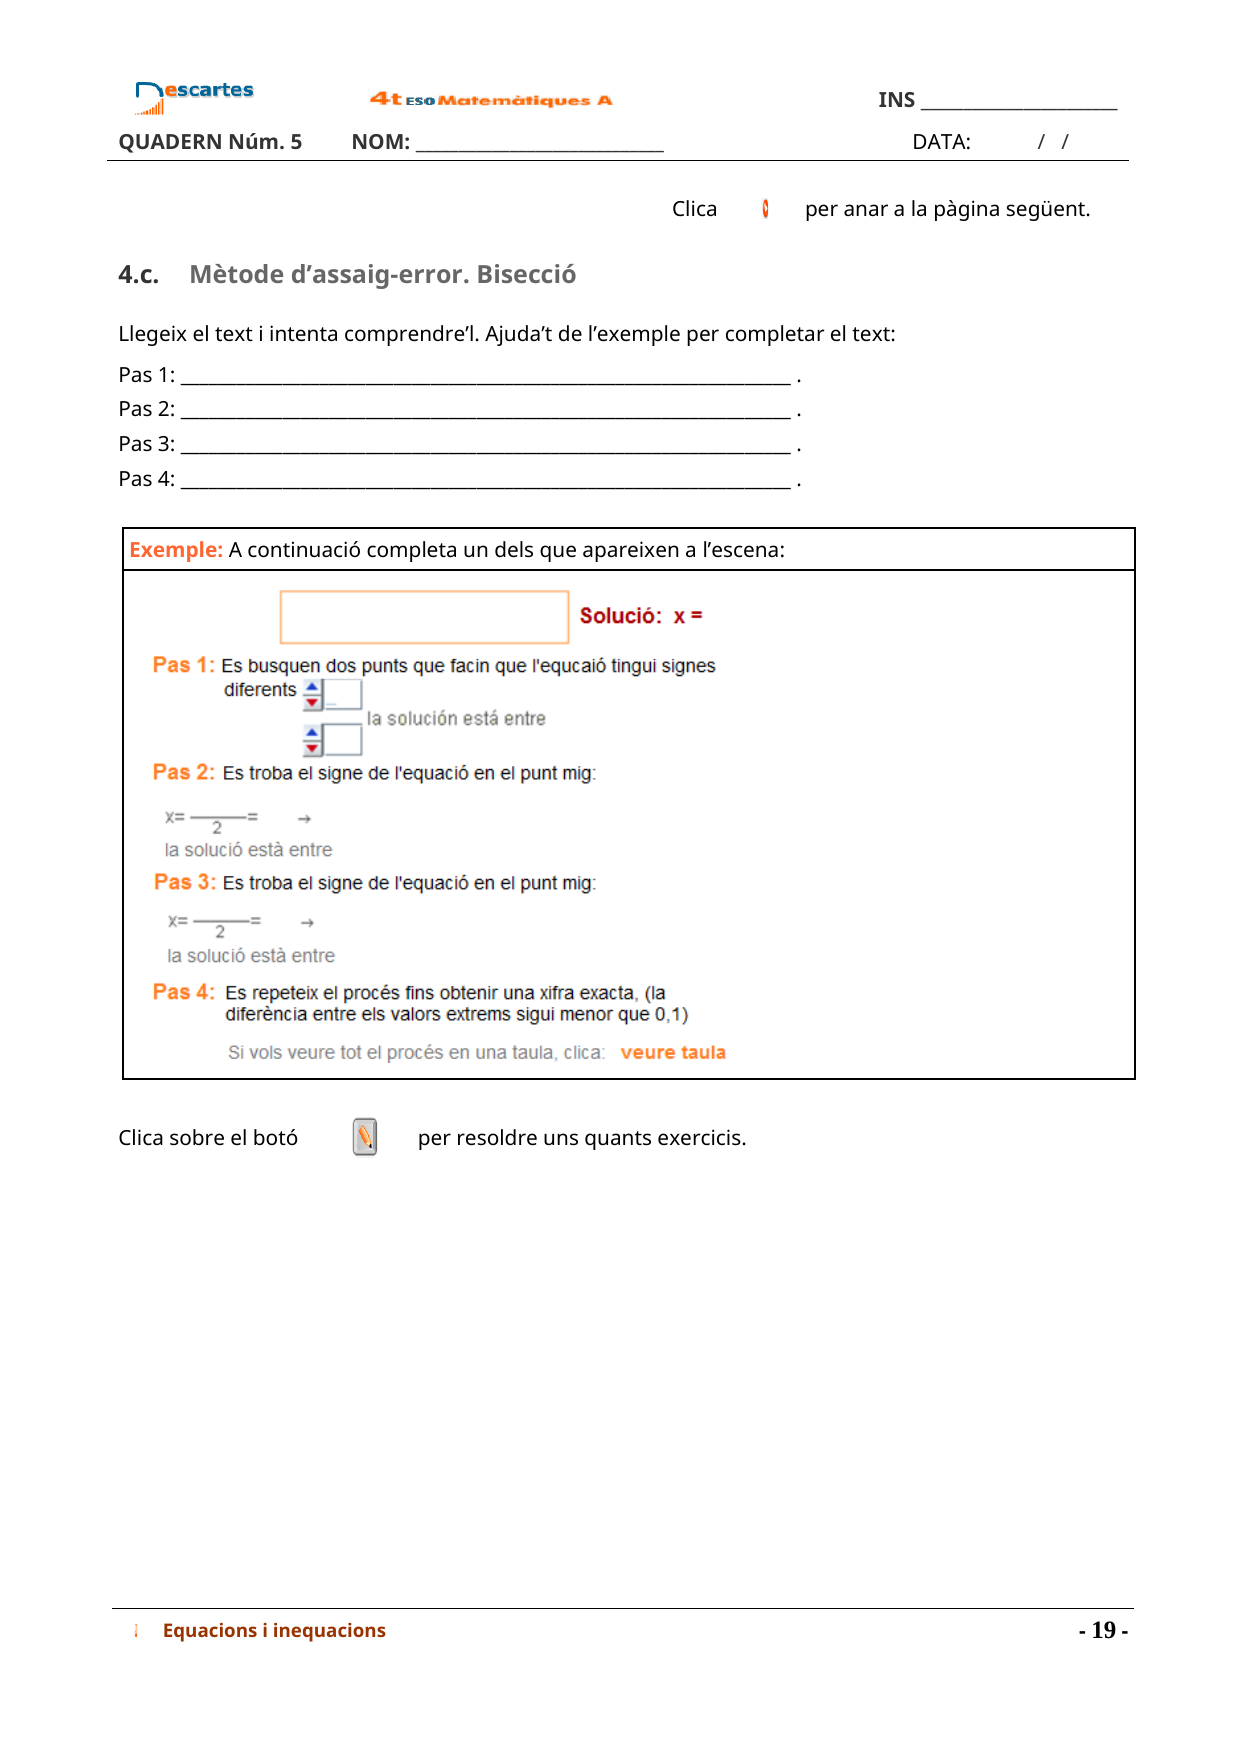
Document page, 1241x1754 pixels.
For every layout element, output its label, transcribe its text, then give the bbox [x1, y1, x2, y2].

text Llegeix el text i intenta comprendre’l. Ajuda’t de l’exemple per completar el text: [118, 319, 1122, 347]
table_header [324, 1108, 335, 1167]
text Pas 4: __________________________________________________________________ . [118, 464, 1122, 492]
list Mètode d’assaig-error. Bisecció [118, 256, 1122, 291]
text Pas 1: __________________________________________________________________ . [118, 360, 1122, 388]
text Pas 3: __________________________________________________________________ . [118, 429, 1122, 458]
text Pas 2: __________________________________________________________________ . [118, 394, 1122, 423]
table_header [738, 189, 746, 228]
picture [762, 198, 769, 219]
picture [134, 82, 257, 115]
table_header Clica [665, 189, 738, 228]
table_cell [124, 571, 1134, 1077]
picture [134, 1623, 138, 1637]
table_header [785, 189, 797, 228]
table_header per resoldre uns quants exercicis. [406, 1108, 1129, 1167]
table_header [394, 1108, 406, 1167]
table_header Exemple: A continuació completa un dels que apareixen a l’escena: [124, 529, 1134, 569]
table_header per anar a la pàgina següent. [798, 189, 1133, 228]
table_header Clica sobre el botó [107, 1108, 323, 1167]
picture [351, 1117, 378, 1158]
table_header [111, 189, 664, 228]
